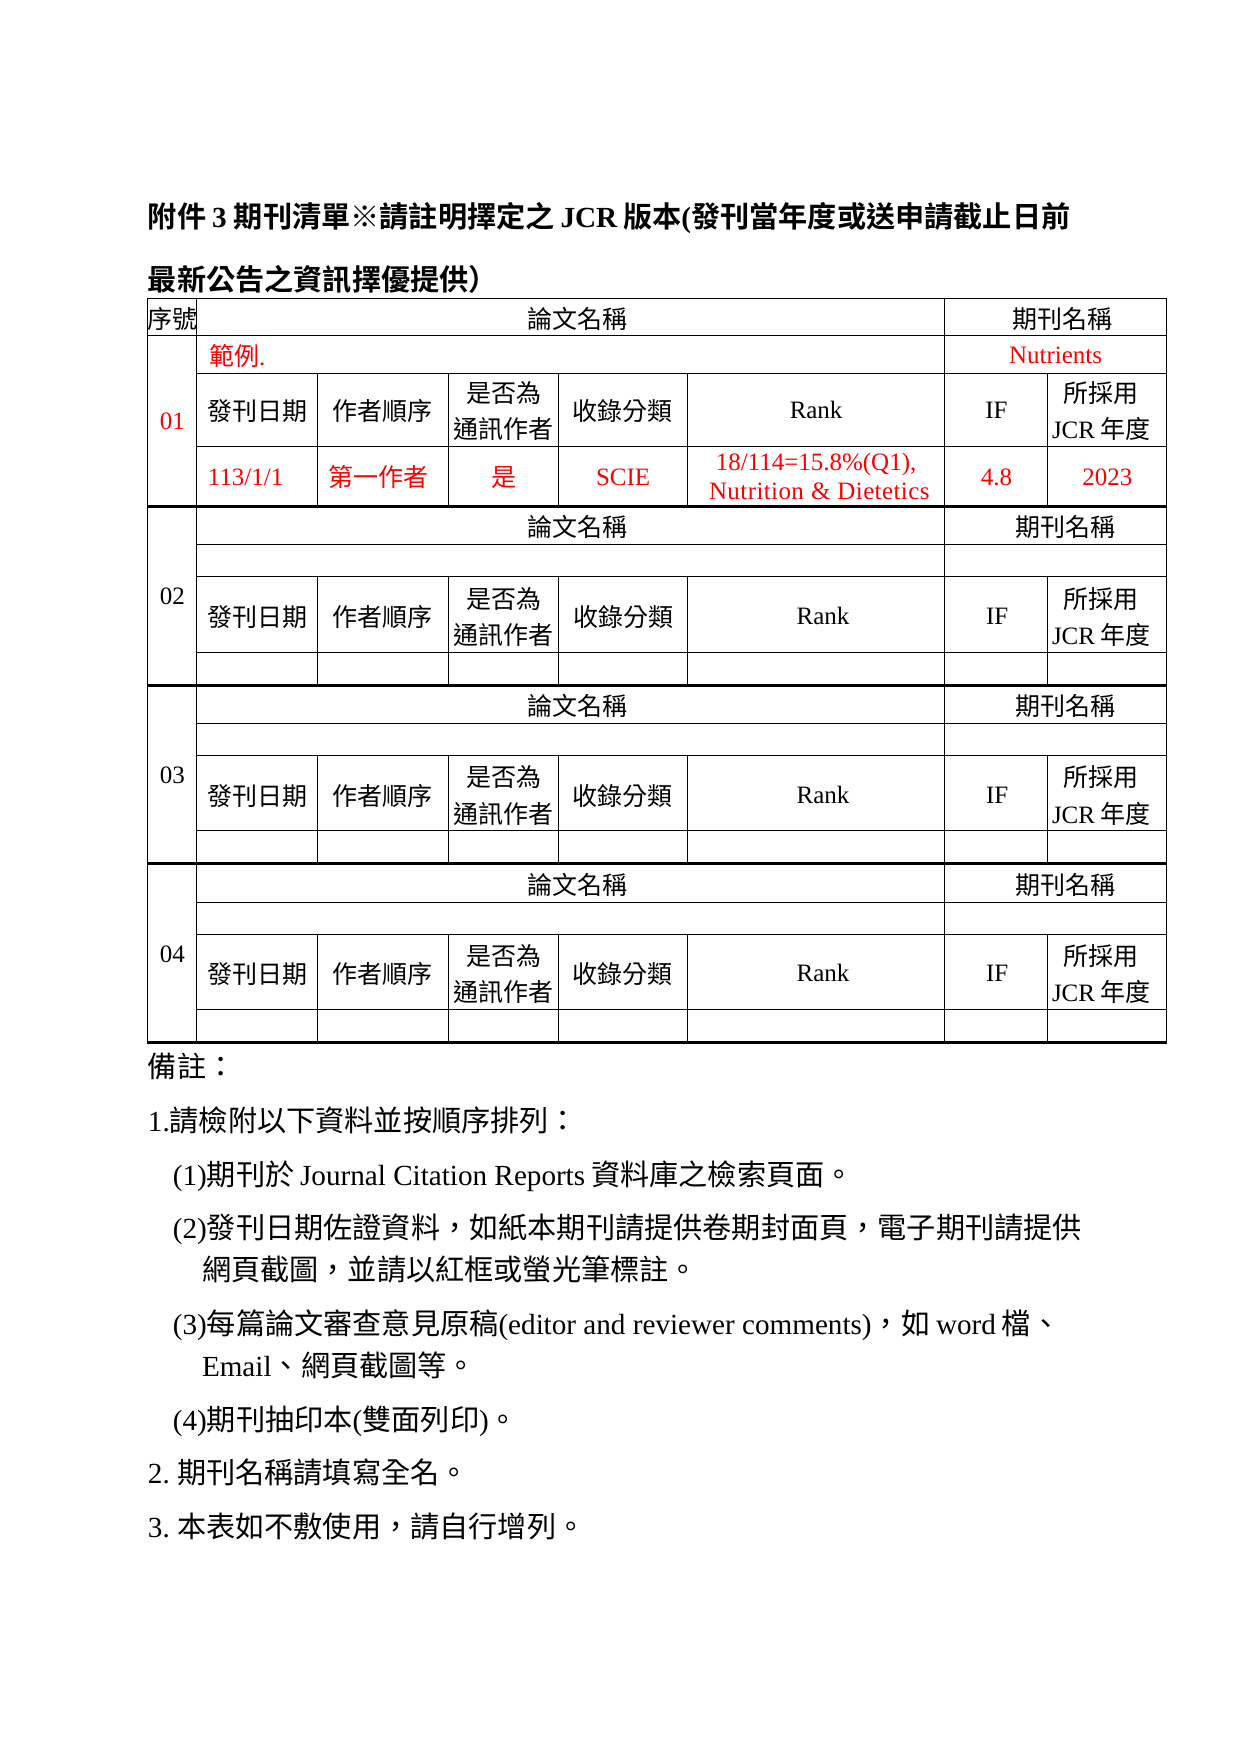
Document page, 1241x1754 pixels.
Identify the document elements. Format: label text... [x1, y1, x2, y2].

table_cell 發刊日期 [197, 756, 317, 830]
text 3. 本表如不敷使用，請自行增列。 [148, 1503, 1092, 1546]
table_cell 是否為 通訊作者 [449, 756, 558, 830]
table_cell [197, 653, 317, 683]
table_cell [688, 831, 944, 862]
table_cell 03 [148, 687, 196, 862]
table_cell [945, 903, 1166, 933]
table_cell 收錄分類 [559, 756, 687, 830]
table_cell 01 [148, 336, 196, 505]
table_cell [559, 653, 687, 683]
table_cell [1048, 1010, 1166, 1041]
text (3)每篇論文審查意見原稿(editor and reviewer comments)，如word檔、Email、網頁截圖等。 [173, 1301, 1092, 1385]
table_cell [197, 1010, 317, 1041]
table_cell [197, 724, 944, 755]
table_cell IF [945, 756, 1047, 830]
table_header 論文名稱 [197, 299, 944, 335]
table_cell 範例. [197, 336, 944, 373]
text 1.請檢附以下資料並按順序排列： [148, 1098, 1092, 1140]
table_cell Rank [688, 756, 944, 830]
table_cell [318, 831, 448, 862]
table_header 序號 [148, 299, 196, 335]
table_cell 作者順序 [318, 374, 448, 446]
table_cell 作者順序 [318, 935, 448, 1009]
table_cell [449, 1010, 558, 1041]
table_cell 收錄分類 [559, 374, 687, 446]
table_cell IF [945, 577, 1047, 652]
table_cell 18/114=15.8%(Q1), Nutrition & Dietetics [688, 447, 944, 505]
table_cell 收錄分類 [559, 577, 687, 652]
table_cell 是否為 通訊作者 [449, 577, 558, 652]
table_cell 收錄分類 [559, 935, 687, 1009]
table_cell 作者順序 [318, 577, 448, 652]
table_cell 所採用JCR年度 [1048, 577, 1166, 652]
table_cell 期刊名稱 [945, 865, 1166, 902]
table_cell [559, 831, 687, 862]
table_cell Rank [688, 935, 944, 1009]
table_cell Rank [688, 577, 944, 652]
text (1)期刊於Journal Citation Reports資料庫之檢索頁面。 [173, 1151, 1092, 1193]
table_cell 4.8 [945, 447, 1047, 505]
table_cell [449, 653, 558, 683]
table_cell IF [945, 935, 1047, 1009]
table_cell [318, 1010, 448, 1041]
table_cell 是否為 通訊作者 [449, 935, 558, 1009]
table_cell 所採用JCR年度 [1048, 374, 1166, 446]
table_cell [197, 831, 317, 862]
table_cell [945, 724, 1166, 755]
table_cell 發刊日期 [197, 577, 317, 652]
table_cell [945, 653, 1047, 683]
table_cell Nutrients [945, 336, 1166, 373]
table_cell 作者順序 [318, 756, 448, 830]
table_cell 是 [449, 447, 558, 505]
table_cell Rank [688, 374, 944, 446]
text 2. 期刊名稱請填寫全名。 [148, 1450, 1092, 1492]
table_cell [945, 545, 1166, 576]
table_cell 發刊日期 [197, 374, 317, 446]
table_cell 期刊名稱 [945, 687, 1166, 723]
table_cell 期刊名稱 [945, 508, 1166, 544]
table_cell [197, 545, 944, 576]
text 備註： [148, 1044, 1092, 1086]
table_cell [449, 831, 558, 862]
table_cell 所採用JCR年度 [1048, 756, 1166, 830]
table_cell 第一作者 [318, 447, 448, 505]
table_cell [318, 653, 448, 683]
table_cell SCIE [559, 447, 687, 505]
table_cell 04 [148, 865, 196, 1041]
text (4)期刊抽印本(雙面列印)。 [173, 1396, 1092, 1439]
table_cell 論文名稱 [197, 865, 944, 902]
table_cell 2023 [1048, 447, 1166, 505]
table_cell 論文名稱 [197, 508, 944, 544]
table_cell IF [945, 374, 1047, 446]
table_cell 113/1/1 [197, 447, 317, 505]
table_cell 02 [148, 508, 196, 683]
table_cell 所採用JCR年度 [1048, 935, 1166, 1009]
table_cell [945, 831, 1047, 862]
table_cell 論文名稱 [197, 687, 944, 723]
table_cell [197, 903, 944, 933]
table_header 期刊名稱 [945, 299, 1166, 335]
table_cell [945, 1010, 1047, 1041]
text (2)發刊日期佐證資料，如紙本期刊請提供卷期封面頁，電子期刊請提供網頁截圖，並請以紅框或螢光筆標註。 [173, 1205, 1092, 1289]
table_cell [559, 1010, 687, 1041]
table_cell 發刊日期 [197, 935, 317, 1009]
table_cell 是否為 通訊作者 [449, 374, 558, 446]
table_cell [688, 653, 944, 683]
table_cell [1048, 831, 1166, 862]
table_cell [1048, 653, 1166, 683]
text 附件3 期刊清單※請註明擇定之JCR版本(發刊當年度或送申請截止日前最新公告之資訊擇優提供） [148, 173, 1092, 298]
table_cell [688, 1010, 944, 1041]
